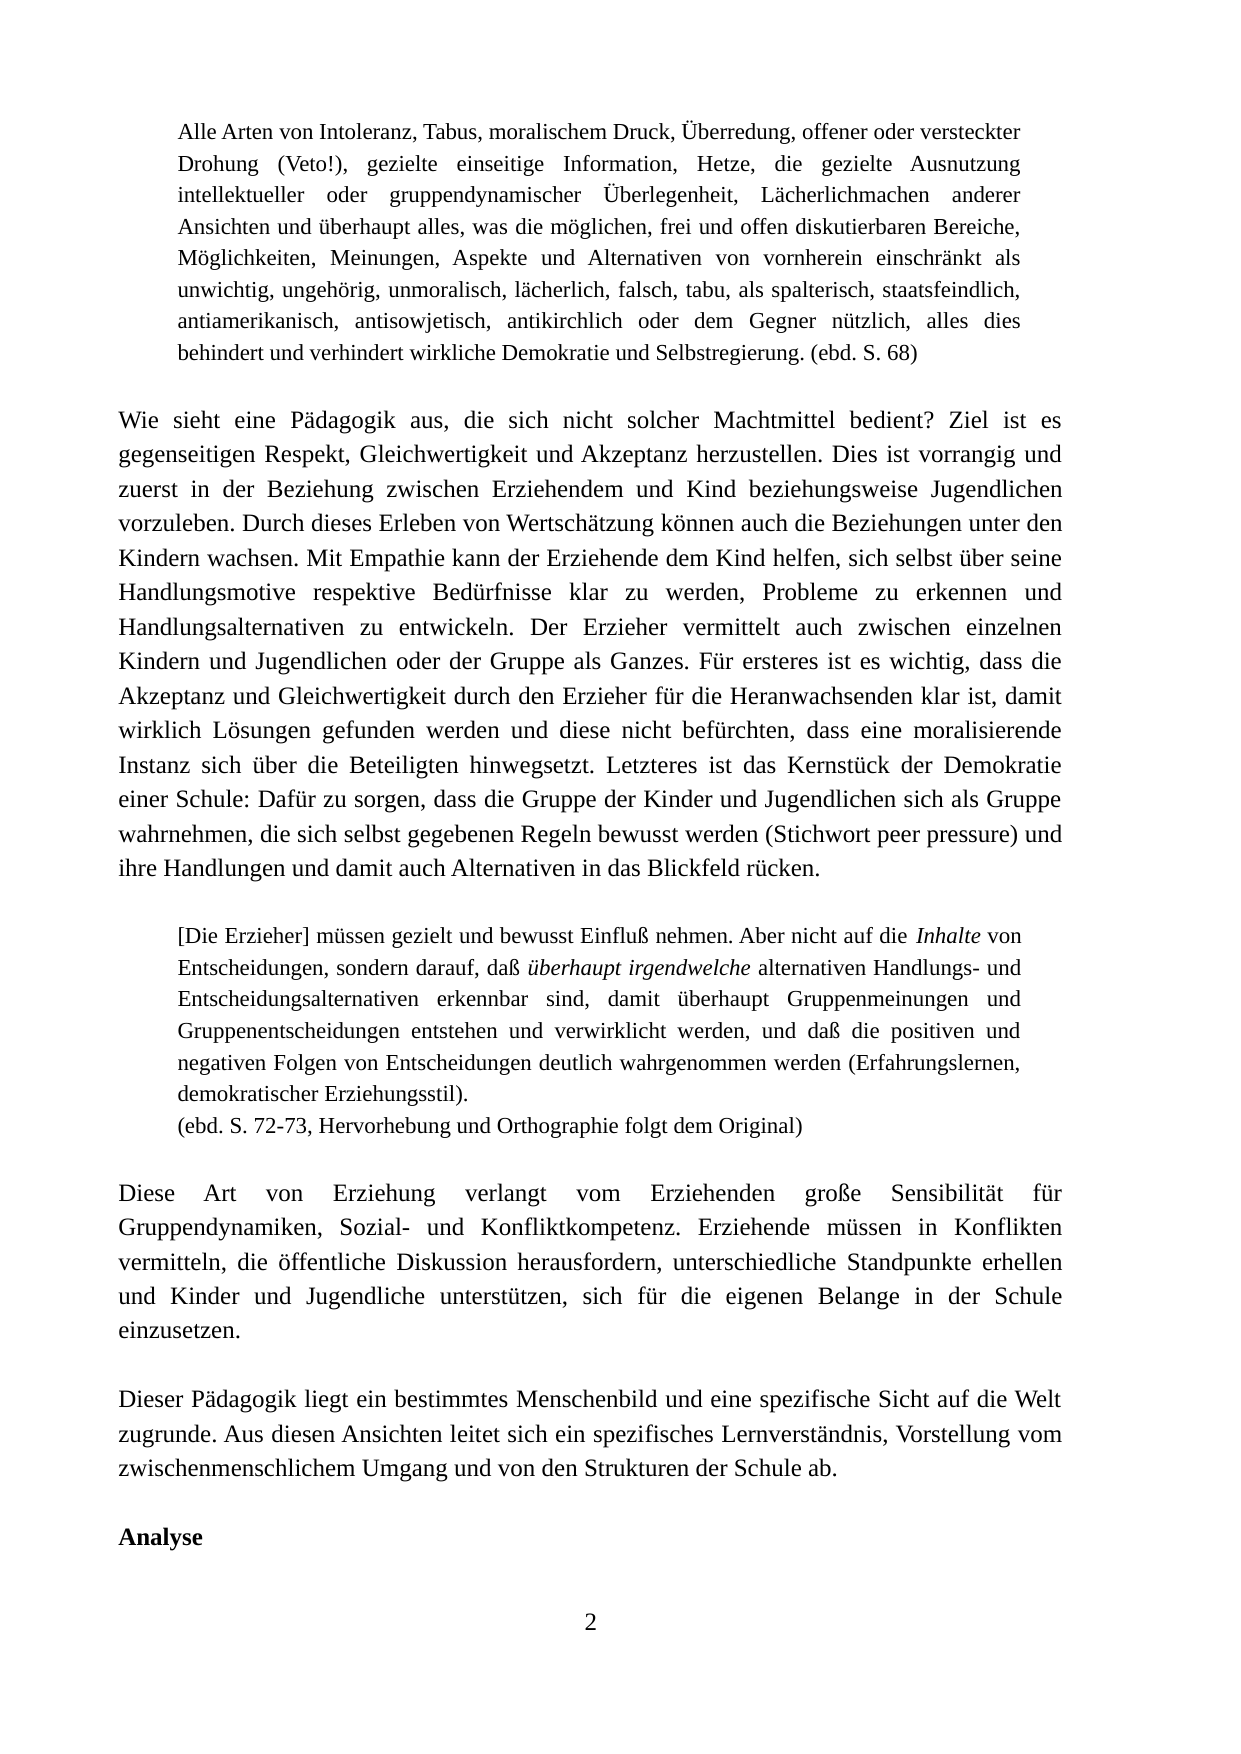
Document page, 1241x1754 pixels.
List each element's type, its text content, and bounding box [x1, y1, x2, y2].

text Alle Arten von Intoleranz, Tabus, moralischem Druck, Überredung, offener oder versteckter Drohung (Veto!), gezielte einseitige Information, Hetze, die gezielte Ausnutzung intellektueller oder gruppendynamischer Überlegenheit, Lächerlichmachen anderer Ansichten und überhaupt alles, was die möglichen, frei und offen diskutierbaren Bereiche, Möglichkeiten, Meinungen, Aspekte und Alternativen von vornherein einschränkt als unwichtig, ungehörig, unmoralisch, lächerlich, falsch, tabu, als spalterisch, staatsfeindlich, antiamerikanisch, antisowjetisch, antikirchlich oder dem Gegner nützlich, alles dies behindert und verhindert wirkliche Demokratie und Selbstregierung. (ebd. S. 68) [177, 118, 1022, 365]
text (ebd. S. 72-73, Hervorhebung und Orthographie folgt dem Original) [177, 1112, 1022, 1138]
text Dieser Pädagogik liegt ein bestimmtes Menschenbild und eine spezifische Sicht auf die Welt zugrunde. Aus diesen Ansichten leitet sich ein spezifisches Lernverständnis, Vorstellung vom zwischenmenschlichem Umgang und von den Strukturen der Schule ab. [118, 1384, 1063, 1482]
text Wie sieht eine Pädagogik aus, die sich nicht solcher Machtmittel bedient? Ziel ist es gegenseitigen Respekt, Gleichwertigkeit und Akzeptanz herzustellen. Dies ist vorrangig und zuerst in der Beziehung zwischen Erziehendem und Kind beziehungsweise Jugendlichen vorzuleben. Durch dieses Erleben von Wertschätzung können auch die Beziehungen unter den Kindern wachsen. Mit Empathie kann der Erziehende dem Kind helfen, sich selbst über seine Handlungsmotive respektive Bedürfnisse klar zu werden, Probleme zu erkennen und Handlungsalternativen zu entwickeln. Der Erzieher vermittelt auch zwischen einzelnen Kindern und Jugendlichen oder der Gruppe als Ganzes. Für ersteres ist es wichtig, dass die Akzeptanz und Gleichwertigkeit durch den Erzieher für die Heranwachsenden klar ist, damit wirklich Lösungen gefunden werden und diese nicht befürchten, dass eine moralisierende Instanz sich über die Beteiligten hinwegsetzt. Letzteres ist das Kernstück der Demokratie einer Schule: Dafür zu sorgen, dass die Gruppe der Kinder und Jugendlichen sich als Gruppe wahrnehmen, die sich selbst gegebenen Regeln bewusst werden (Stichwort peer pressure) und ihre Handlungen und damit auch Alternativen in das Blickfeld rücken. [118, 405, 1063, 882]
text [Die Erzieher] müssen gezielt und bewusst Einfluß nehmen. Aber nicht auf die Inhalte von Entscheidungen, sondern darauf, daß überhaupt irgendwelche alternativen Handlungs- und Entscheidungsalternativen erkennbar sind, damit überhaupt Gruppenmeinungen und Gruppenentscheidungen entstehen und verwirklicht werden, und daß die positiven und negativen Folgen von Entscheidungen deutlich wahrgenommen werden (Erfahrungslernen, demokratischer Erziehungsstil). [177, 922, 1022, 1106]
text Analyse [118, 1522, 1063, 1551]
text Diese Art von Erziehung verlangt vom Erziehenden große Sensibilität für Gruppendynamiken, Sozial- und Konfliktkompetenz. Erziehende müssen in Konflikten vermitteln, die öffentliche Diskussion herausfordern, unterschiedliche Standpunkte erhellen und Kinder und Jugendliche unterstützen, sich für die eigenen Belange in der Schule einzusetzen. [118, 1178, 1063, 1344]
